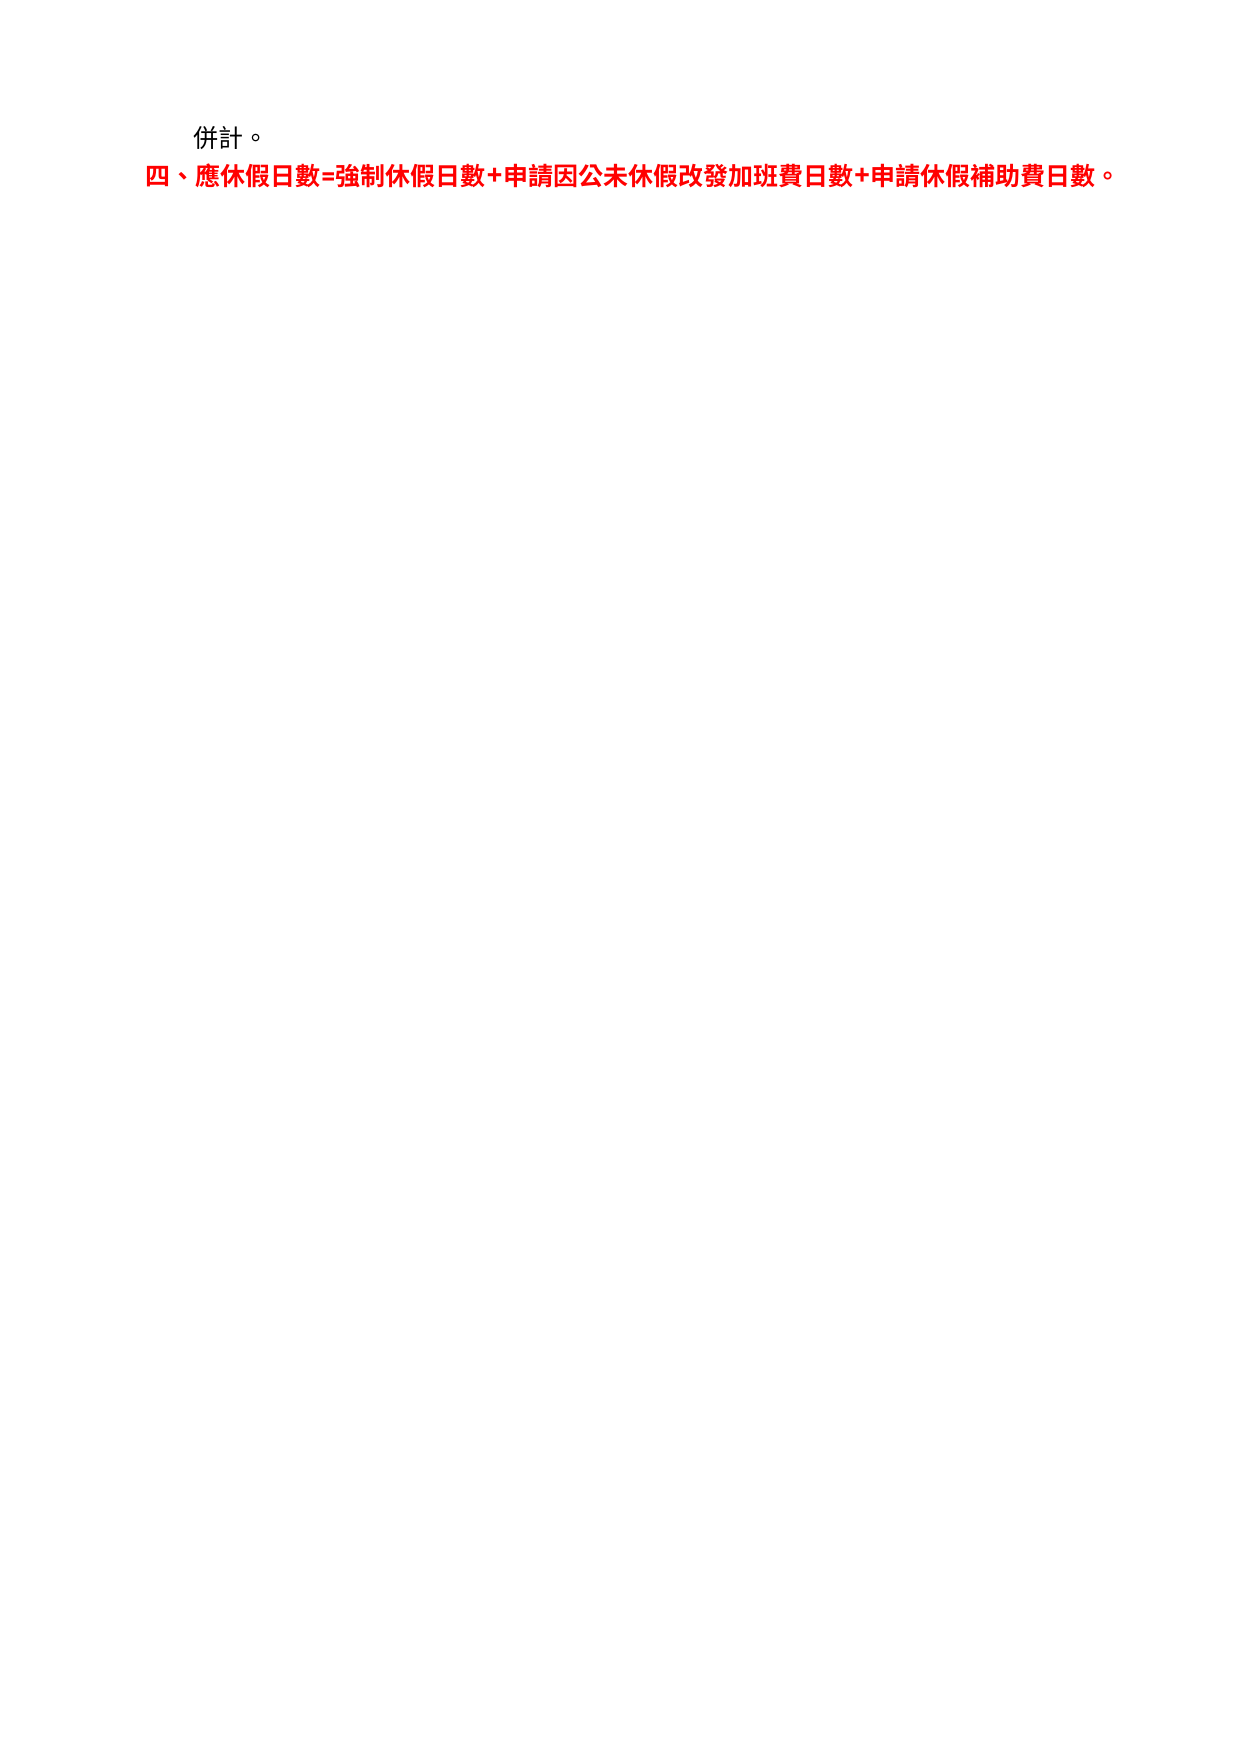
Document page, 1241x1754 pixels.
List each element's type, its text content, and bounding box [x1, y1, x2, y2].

text 四、應休假日數=強制休假日數+申請因公未休假改發加班費日數+申請休假補助費日數。 [131, 154, 1122, 194]
text 併計。 [118, 118, 1122, 154]
